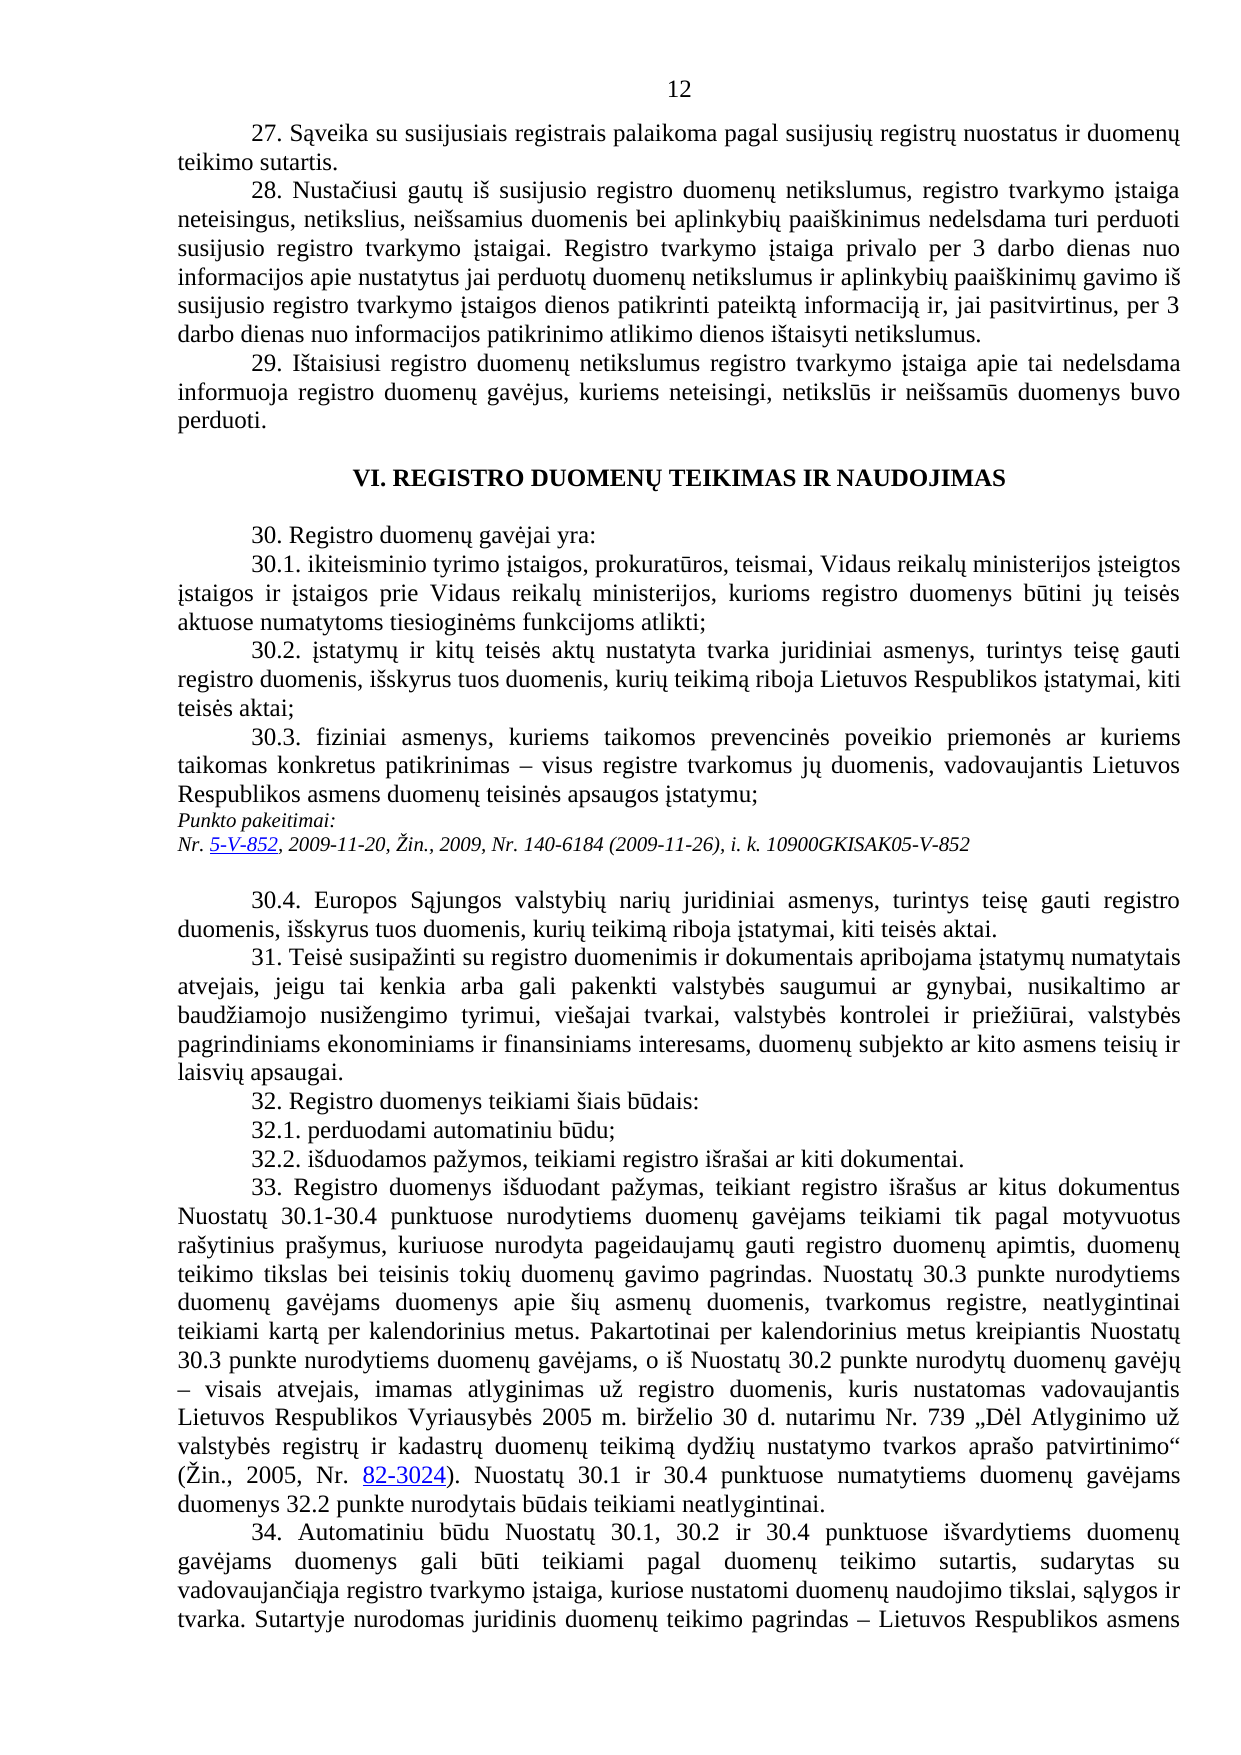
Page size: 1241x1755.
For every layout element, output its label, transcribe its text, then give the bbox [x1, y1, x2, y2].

text 30.4. Europos Sąjungos valstybių narių juridiniai asmenys, turintys teisę gauti registro duomenis, išskyrus tuos duomenis, kurių teikimą riboja įstatymai, kiti teisės aktai. [177, 885, 1181, 942]
text Nr. 5-V-852, 2009-11-20, Žin., 2009, Nr. 140-6184 (2009-11-26), i. k. 10900GKISAK05-V-852 [177, 832, 1181, 856]
text 30.1. ikiteisminio tyrimo įstaigos, prokuratūros, teismai, Vidaus reikalų ministerijos įsteigtos įstaigos ir įstaigos prie Vidaus reikalų ministerijos, kurioms registro duomenys būtini jų teisės aktuose numatytoms tiesioginėms funkcijoms atlikti; [177, 549, 1181, 636]
text 31. Teisė susipažinti su registro duomenimis ir dokumentais apribojama įstatymų numatytais atvejais, jeigu tai kenkia arba gali pakenkti valstybės saugumui ar gynybai, nusikaltimo ar baudžiamojo nusižengimo tyrimui, viešajai tvarkai, valstybės kontrolei ir priežiūrai, valstybės pagrindiniams ekonominiams ir finansiniams interesams, duomenų subjekto ar kito asmens teisių ir laisvių apsaugai. [177, 942, 1181, 1086]
text 33. Registro duomenys išduodant pažymas, teikiant registro išrašus ar kitus dokumentus Nuostatų 30.1-30.4 punktuose nurodytiems duomenų gavėjams teikiami tik pagal motyvuotus rašytinius prašymus, kuriuose nurodyta pageidaujamų gauti registro duomenų apimtis, duomenų teikimo tikslas bei teisinis tokių duomenų gavimo pagrindas. Nuostatų 30.3 punkte nurodytiems duomenų gavėjams duomenys apie šių asmenų duomenis, tvarkomus registre, neatlygintinai teikiami kartą per kalendorinius metus. Pakartotinai per kalendorinius metus kreipiantis Nuostatų 30.3 punkte nurodytiems duomenų gavėjams, o iš Nuostatų 30.2 punkte nurodytų duomenų gavėjų – visais atvejais, imamas atlyginimas už registro duomenis, kuris nustatomas vadovaujantis Lietuvos Respublikos Vyriausybės 2005 m. birželio 30 d. nutarimu Nr. 739 „Dėl Atlyginimo už valstybės registrų ir kadastrų duomenų teikimą dydžių nustatymo tvarkos aprašo patvirtinimo“ (Žin., 2005, Nr. 82-3024). Nuostatų 30.1 ir 30.4 punktuose numatytiems duomenų gavėjams duomenys 32.2 punkte nurodytais būdais teikiami neatlygintinai. [177, 1172, 1181, 1517]
text 32.1. perduodami automatiniu būdu; [177, 1115, 1181, 1144]
text 27. Sąveika su susijusiais registrais palaikoma pagal susijusių registrų nuostatus ir duomenų teikimo sutartis. [177, 118, 1181, 176]
text 28. Nustačiusi gautų iš susijusio registro duomenų netikslumus, registro tvarkymo įstaiga neteisingus, netikslius, neišsamius duomenis bei aplinkybių paaiškinimus nedelsdama turi perduoti susijusio registro tvarkymo įstaigai. Registro tvarkymo įstaiga privalo per 3 darbo dienas nuo informacijos apie nustatytus jai perduotų duomenų netikslumus ir aplinkybių paaiškinimų gavimo iš susijusio registro tvarkymo įstaigos dienos patikrinti pateiktą informaciją ir, jai pasitvirtinus, per 3 darbo dienas nuo informacijos patikrinimo atlikimo dienos ištaisyti netikslumus. [177, 176, 1181, 348]
text 34. Automatiniu būdu Nuostatų 30.1, 30.2 ir 30.4 punktuose išvardytiems duomenų gavėjams duomenys gali būti teikiami pagal duomenų teikimo sutartis, sudarytas su vadovaujančiąja registro tvarkymo įstaiga, kuriose nustatomi duomenų naudojimo tikslai, sąlygos ir tvarka. Sutartyje nurodomas juridinis duomenų teikimo pagrindas – Lietuvos Respublikos asmens [177, 1517, 1181, 1632]
text 30.3. fiziniai asmenys, kuriems taikomos prevencinės poveikio priemonės ar kuriems taikomas konkretus patikrinimas – visus registre tvarkomus jų duomenis, vadovaujantis Lietuvos Respublikos asmens duomenų teisinės apsaugos įstatymu; [177, 722, 1181, 808]
text 30. Registro duomenų gavėjai yra: [177, 521, 1181, 549]
text 32.2. išduodamos pažymos, teikiami registro išrašai ar kiti dokumentai. [177, 1144, 1181, 1172]
text 29. Ištaisiusi registro duomenų netikslumus registro tvarkymo įstaiga apie tai nedelsdama informuoja registro duomenų gavėjus, kuriems neteisingi, netikslūs ir neišsamūs duomenys buvo perduoti. [177, 348, 1181, 434]
text Punkto pakeitimai: [177, 808, 1181, 832]
text 30.2. įstatymų ir kitų teisės aktų nustatyta tvarka juridiniai asmenys, turintys teisę gauti registro duomenis, išskyrus tuos duomenis, kurių teikimą riboja Lietuvos Respublikos įstatymai, kiti teisės aktai; [177, 636, 1181, 722]
text 32. Registro duomenys teikiami šiais būdais: [177, 1086, 1181, 1115]
text VI. REGISTRO DUOMENŲ TEIKIMAS IR NAUDOJIMAS [177, 463, 1181, 492]
